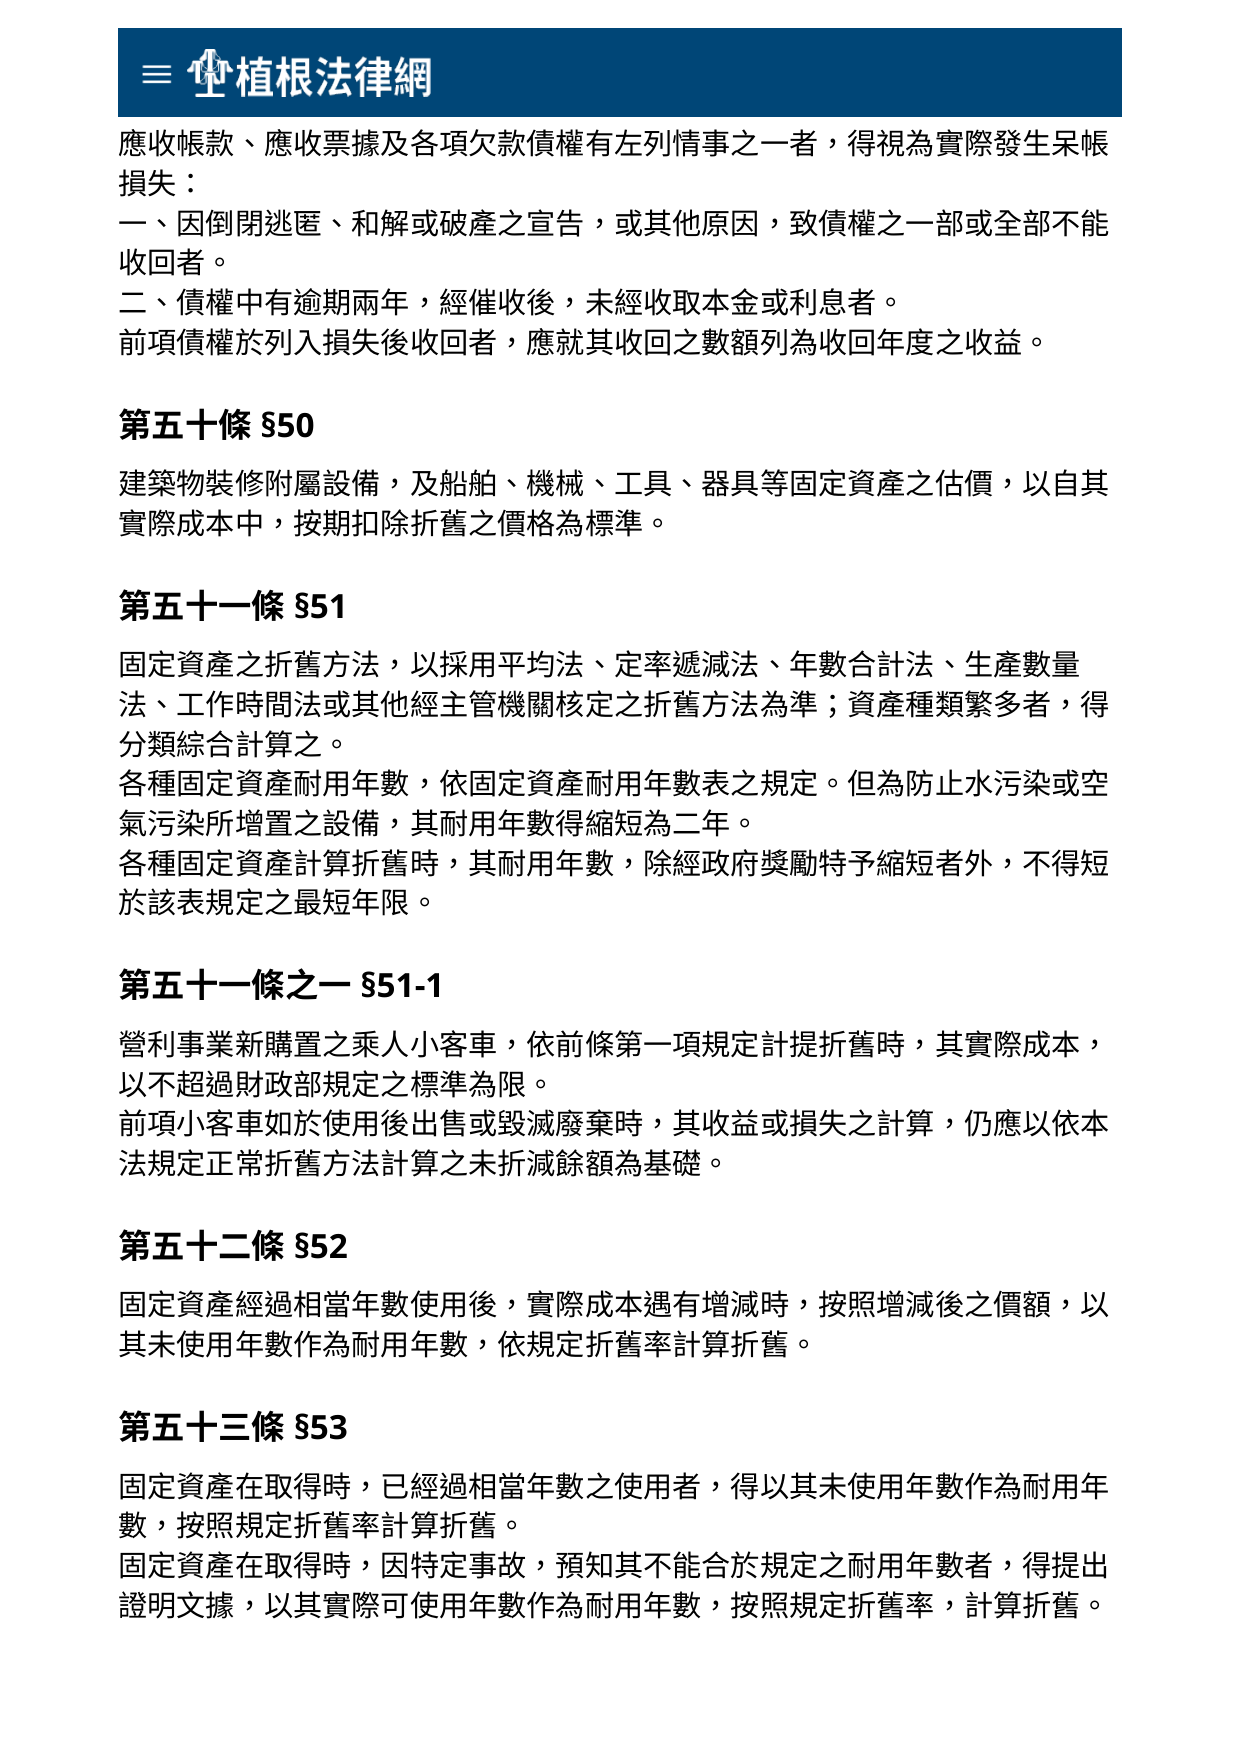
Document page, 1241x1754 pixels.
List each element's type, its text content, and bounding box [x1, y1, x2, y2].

text 前項小客車如於使用後出售或毀滅廢棄時，其收益或損失之計算，仍應以依本法規定正常折舊方法計算之未折減餘額為基礎。 [118, 1103, 1122, 1183]
text 第五十三條 §53 [118, 1404, 1122, 1449]
text 第五十二條 §52 [118, 1223, 1122, 1268]
text 一、因倒閉逃匿、和解或破產之宣告，或其他原因，致債權之一部或全部不能收回者。 [118, 203, 1122, 282]
text 固定資產經過相當年數使用後，實際成本遇有增減時，按照增減後之價額，以其未使用年數作為耐用年數，依規定折舊率計算折舊。 [118, 1285, 1122, 1364]
text 第五十條 §50 [118, 401, 1122, 447]
text 各種固定資產耐用年數，依固定資產耐用年數表之規定。但為防止水污染或空氣污染所增置之設備，其耐用年數得縮短為二年。 [118, 764, 1122, 843]
text 固定資產在取得時，已經過相當年數之使用者，得以其未使用年數作為耐用年數，按照規定折舊率計算折舊。 [118, 1466, 1122, 1545]
text 固定資產之折舊方法，以採用平均法、定率遞減法、年數合計法、生產數量法、工作時間法或其他經主管機關核定之折舊方法為準；資產種類繁多者，得分類綜合計算之。 [118, 644, 1122, 764]
text 固定資產在取得時，因特定事故，預知其不能合於規定之耐用年數者，得提出證明文據，以其實際可使用年數作為耐用年數，按照規定折舊率，計算折舊。 [118, 1545, 1122, 1624]
picture [118, 28, 1122, 117]
text 第五十一條 §51 [118, 582, 1122, 628]
text 第五十一條之一 §51-1 [118, 962, 1122, 1007]
text 二、債權中有逾期兩年，經催收後，未經收取本金或利息者。 [118, 282, 1122, 322]
text 前項債權於列入損失後收回者，應就其收回之數額列為收回年度之收益。 [118, 322, 1122, 362]
text 各種固定資產計算折舊時，其耐用年數，除經政府獎勵特予縮短者外，不得短於該表規定之最短年限。 [118, 843, 1122, 922]
text 建築物裝修附屬設備，及船舶、機械、工具、器具等固定資產之估價，以自其實際成本中，按期扣除折舊之價格為標準。 [118, 463, 1122, 543]
text 營利事業新購置之乘人小客車，依前條第一項規定計提折舊時，其實際成本，以不超過財政部規定之標準為限。 [118, 1024, 1122, 1103]
text 應收帳款、應收票據及各項欠款債權有左列情事之一者，得視為實際發生呆帳損失： [118, 123, 1122, 203]
